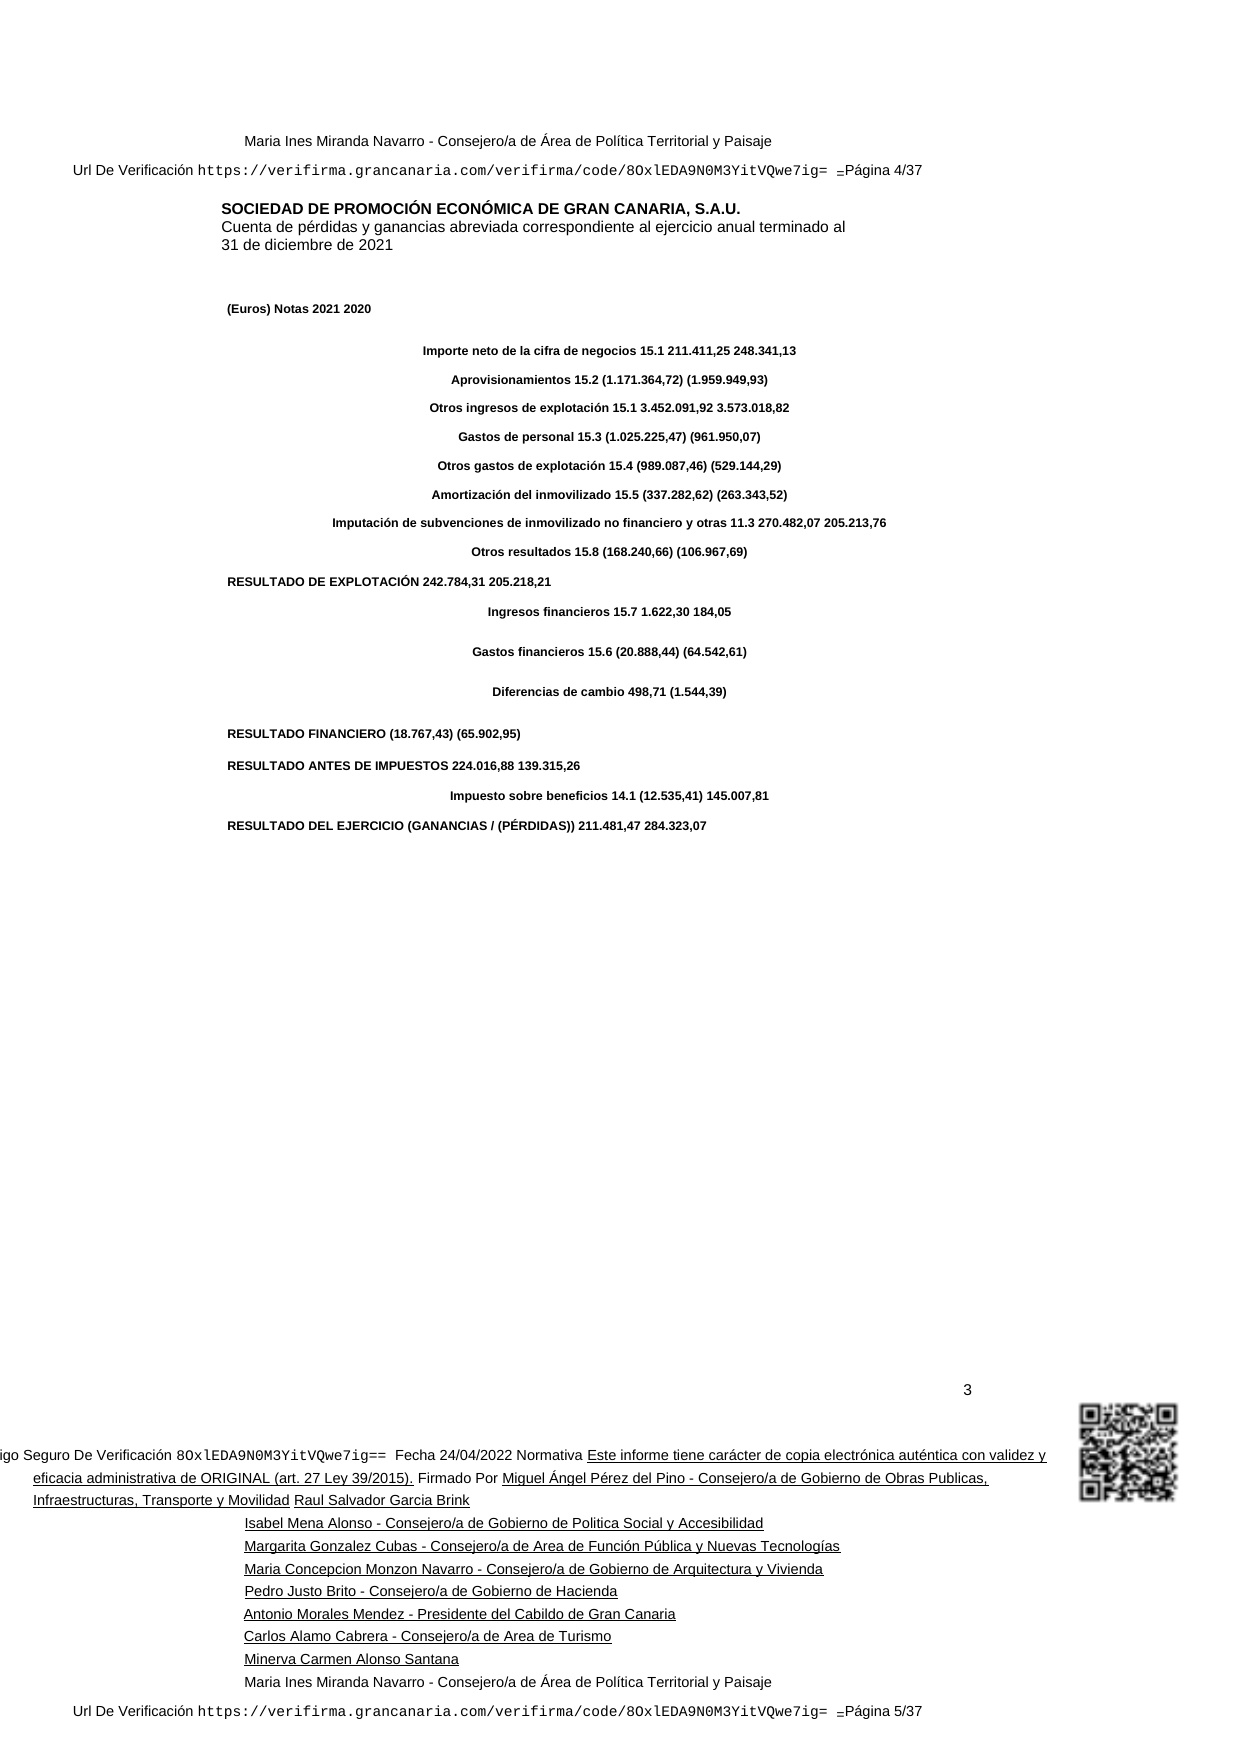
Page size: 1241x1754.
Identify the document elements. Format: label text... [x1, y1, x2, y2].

text Pedro Justo Brito - Consejero/a de Gobierno de Hacienda [244, 1583, 1219, 1600]
text Importe neto de la cifra de negocios 15.1 211.411,25 248.341,13 [0, 343, 1219, 358]
text RESULTADO ANTES DE IMPUESTOS 224.016,88 139.315,26 [227, 758, 1219, 773]
text Isabel Mena Alonso - Consejero/a de Gobierno de Politica Social y Accesibilidad [244, 1515, 1219, 1532]
text Maria Ines Miranda Navarro - Consejero/a de Área de Política Territorial y Paisaje [244, 132, 1219, 149]
text Maria Concepcion Monzon Navarro - Consejero/a de Gobierno de Arquitectura y Vivienda [244, 1560, 1219, 1577]
text Minerva Carmen Alonso Santana [244, 1651, 1219, 1667]
text Gastos financieros 15.6 (20.888,44) (64.542,61) [0, 645, 1219, 659]
text Imputación de subvenciones de inmovilizado no financiero y otras 11.3 270.482,07 205.213,76 [0, 516, 1219, 530]
picture [1069, 1393, 1189, 1513]
text Cuenta de pérdidas y ganancias abreviada correspondiente al ejercicio anual terminado al [221, 218, 1219, 236]
text Impuesto sobre beneficios 14.1 (12.535,41) 145.007,81 [0, 788, 1219, 803]
text RESULTADO DEL EJERCICIO (GANANCIAS / (PÉRDIDAS)) 211.481,47 284.323,07 [227, 819, 1219, 833]
text (Euros) Notas 2021 2020 [227, 301, 1219, 316]
text Otros gastos de explotación 15.4 (989.087,46) (529.144,29) [0, 458, 1219, 473]
text 31 de diciembre de 2021 [221, 236, 1219, 254]
text Otros resultados 15.8 (168.240,66) (106.967,69) [0, 545, 1219, 559]
text RESULTADO FINANCIERO (18.767,43) (65.902,95) [227, 727, 1219, 741]
text SOCIEDAD DE PROMOCIÓN ECONÓMICA DE GRAN CANARIA, S.A.U. [221, 200, 1219, 218]
text Url De Verificación https://verifirma.grancanaria.com/verifirma/code/8OxlEDA9N0M3YitVQwe7ig= =Página 4/37 [73, 155, 1056, 182]
text Margarita Gonzalez Cubas - Consejero/a de Area de Función Pública y Nuevas Tecnologías [244, 1538, 1219, 1554]
text Maria Ines Miranda Navarro - Consejero/a de Área de Política Territorial y Paisaje [244, 1673, 1219, 1690]
text Aprovisionamientos 15.2 (1.171.364,72) (1.959.949,93) [0, 372, 1219, 387]
text Amortización del inmovilizado 15.5 (337.282,62) (263.343,52) [0, 487, 1219, 502]
text 3 [0, 1380, 972, 1398]
text RESULTADO DE EXPLOTACIÓN 242.784,31 205.218,21 [227, 575, 1219, 589]
text Carlos Alamo Cabrera - Consejero/a de Area de Turismo [244, 1628, 1219, 1645]
text Diferencias de cambio 498,71 (1.544,39) [0, 684, 1219, 699]
text Gastos de personal 15.3 (1.025.225,47) (961.950,07) [0, 430, 1219, 444]
text Antonio Morales Mendez - Presidente del Cabildo de Gran Canaria [243, 1606, 1219, 1622]
text Otros ingresos de explotación 15.1 3.452.091,92 3.573.018,82 [0, 401, 1219, 415]
text Ingresos financieros 15.7 1.622,30 184,05 [0, 605, 1219, 619]
text Código Seguro De Verificación 8OxlEDA9N0M3YitVQwe7ig== Fecha 24/04/2022 Normativa Este informe tiene carácter de copia electrónica auténtica con validez y eficacia administrativa de ORIGINAL (art. 27 Ley 39/2015). Firmado Por Miguel Ángel Pérez del Pino - Consejero/a de Gobierno de Obras Publicas, Infraestructuras, Transporte y Movilidad Raul Salvador Garcia Brink [0, 1447, 1069, 1509]
text Url De Verificación https://verifirma.grancanaria.com/verifirma/code/8OxlEDA9N0M3YitVQwe7ig= =Página 5/37 [73, 1696, 1056, 1723]
